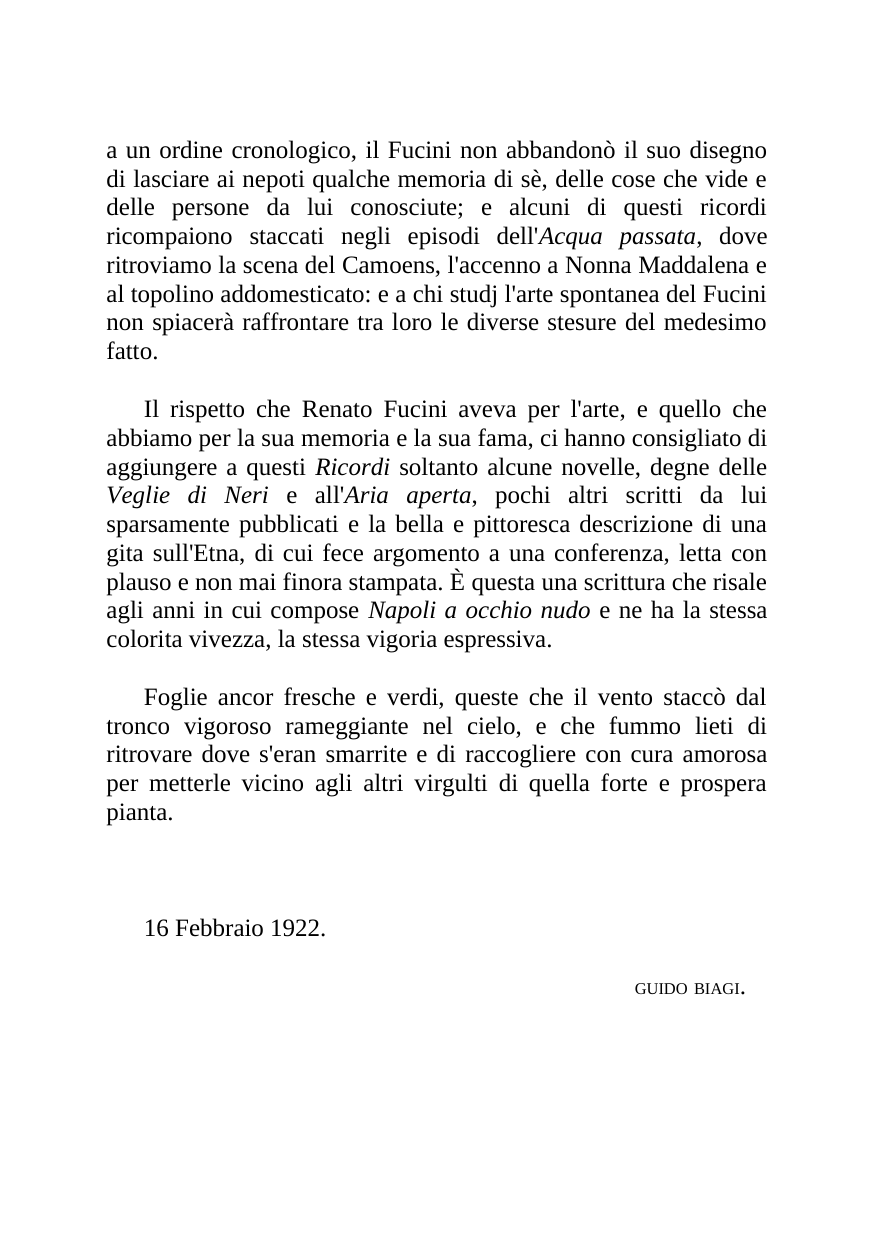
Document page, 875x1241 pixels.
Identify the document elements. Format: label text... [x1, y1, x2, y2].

text guido biagi. [612, 971, 768, 999]
text Foglie ancor fresche e verdi, queste che il vento staccò dal tronco vigoroso rameggiante nel cielo, e che fummo lieti di ritrovare dove s'eran smarrite e di raccogliere con cura amorosa per metterle vicino agli altri virgulti di quella forte e prospera pianta. [106, 682, 768, 826]
text 16 Febbraio 1922. [106, 913, 768, 942]
text a un ordine cronologico, il Fucini non abbandonò il suo disegno di lasciare ai nepoti qualche memoria di sè, delle cose che vide e delle persone da lui conosciute; e alcuni di questi ricordi ricompaiono staccati negli episodi dell'Acqua passata, dove ritroviamo la scena del Camoens, l'accenno a Nonna Maddalena e al topolino addomesticato: e a chi studj l'arte spontanea del Fucini non spiacerà raffrontare tra loro le diverse stesure del medesimo fatto. [106, 135, 768, 365]
text Il rispetto che Renato Fucini aveva per l'arte, e quello che abbiamo per la sua memoria e la sua fama, ci hanno consigliato di aggiungere a questi Ricordi soltanto alcune novelle, degne delle Veglie di Neri e all'Aria aperta, pochi altri scritti da lui sparsamente pubblicati e la bella e pittoresca descrizione di una gita sull'Etna, di cui fece argomento a una conferenza, letta con plauso e non mai finora stampata. È questa una scrittura che risale agli anni in cui compose Napoli a occhio nudo e ne ha la stessa colorita vivezza, la stessa vigoria espressiva. [106, 394, 768, 653]
